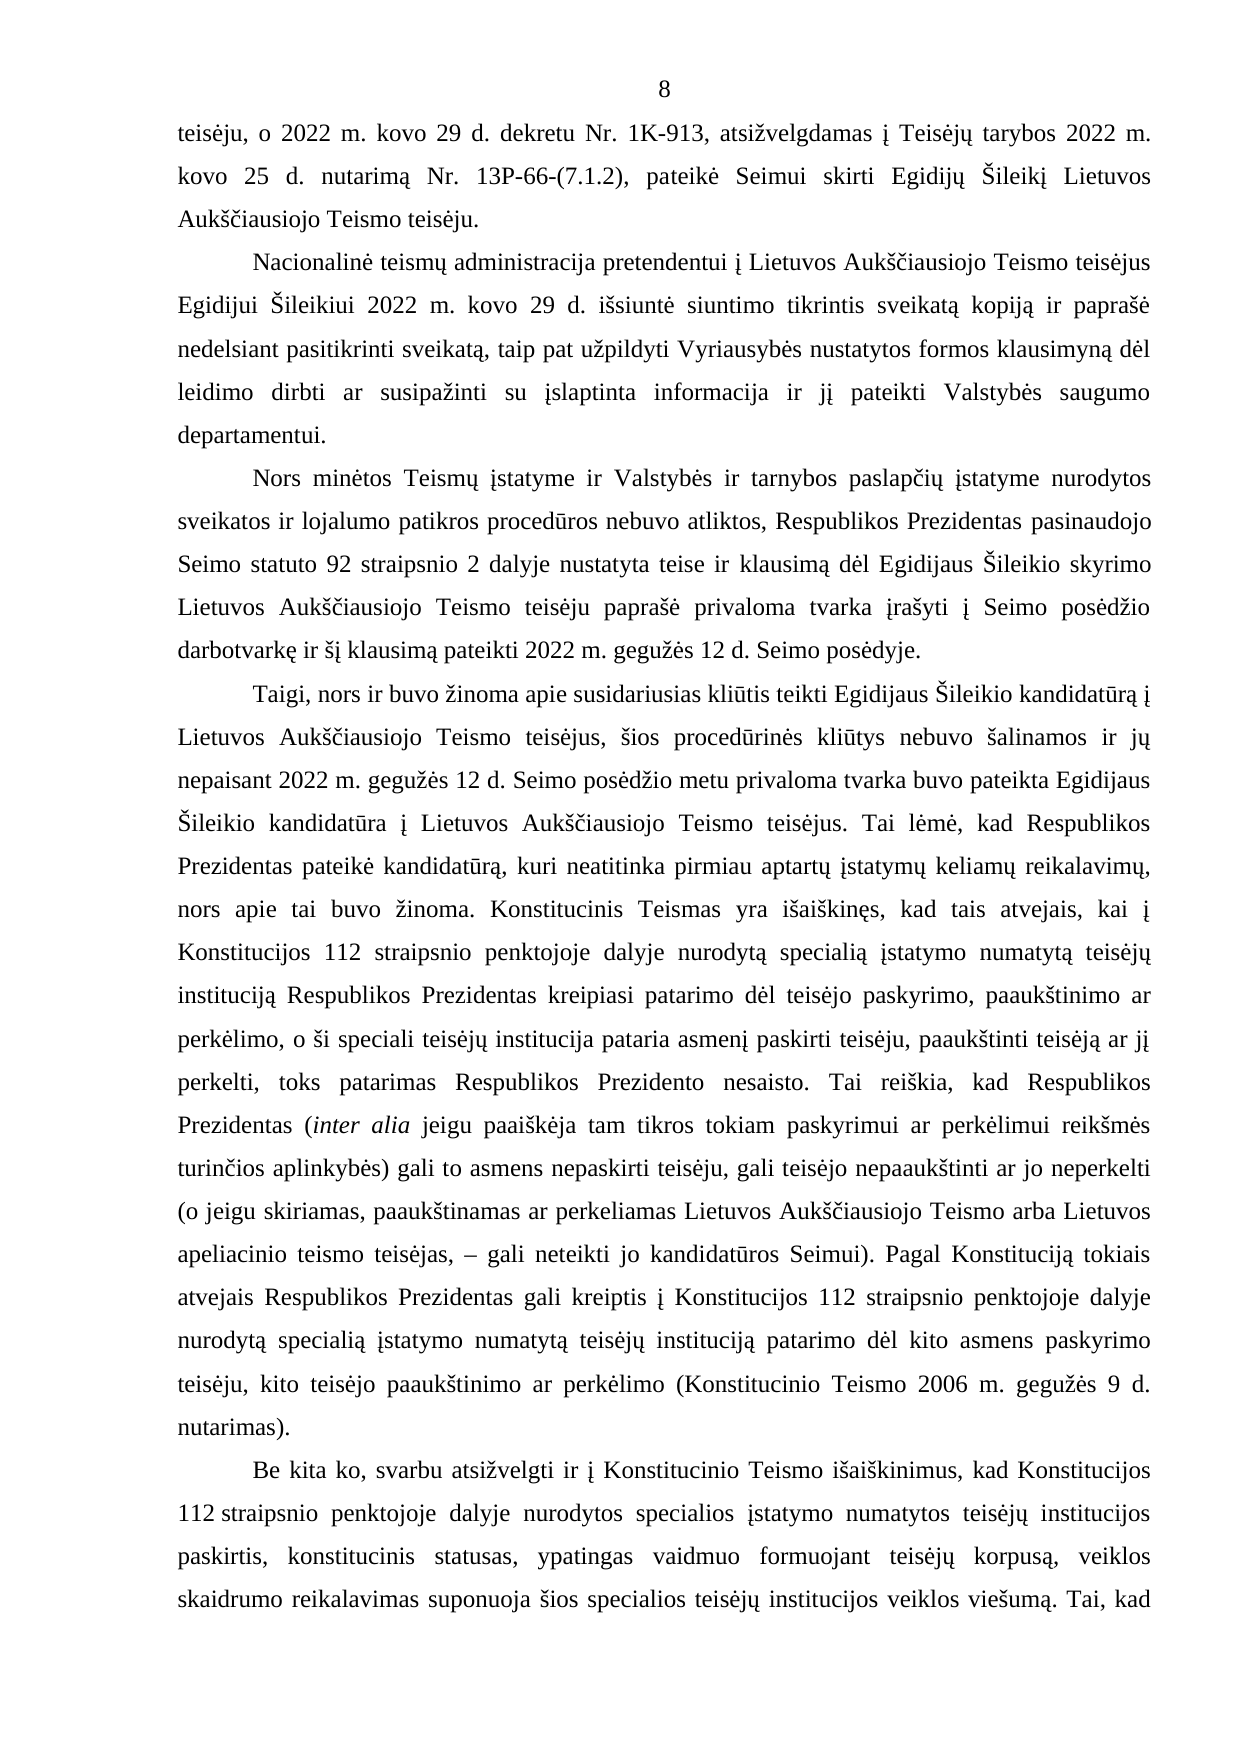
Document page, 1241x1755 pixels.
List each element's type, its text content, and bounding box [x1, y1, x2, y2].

text teisėju, o 2022 m. kovo 29 d. dekretu Nr. 1K-913, atsižvelgdamas į Teisėjų tarybos 2022 m. kovo 25 d. nutarimą Nr. 13P-66-(7.1.2), pateikė Seimui skirti Egidijų Šileikį Lietuvos Aukščiausiojo Teismo teisėju. [177, 118, 1152, 233]
text Taigi, nors ir buvo žinoma apie susidariusias kliūtis teikti Egidijaus Šileikio kandidatūrą į Lietuvos Aukščiausiojo Teismo teisėjus, šios procedūrinės kliūtys nebuvo šalinamos ir jų nepaisant 2022 m. gegužės 12 d. Seimo posėdžio metu privaloma tvarka buvo pateikta Egidijaus Šileikio kandidatūra į Lietuvos Aukščiausiojo Teismo teisėjus. Tai lėmė, kad Respublikos Prezidentas pateikė kandidatūrą, kuri neatitinka pirmiau aptartų įstatymų keliamų reikalavimų, nors apie tai buvo žinoma. Konstitucinis Teismas yra išaiškinęs, kad tais atvejais, kai į Konstitucijos 112 straipsnio penktojoje dalyje nurodytą specialią įstatymo numatytą teisėjų instituciją Respublikos Prezidentas kreipiasi patarimo dėl teisėjo paskyrimo, paaukštinimo ar perkėlimo, o ši speciali teisėjų institucija pataria asmenį paskirti teisėju, paaukštinti teisėją ar jį perkelti, toks patarimas Respublikos Prezidento nesaisto. Tai reiškia, kad Respublikos Prezidentas (inter alia jeigu paaiškėja tam tikros tokiam paskyrimui ar perkėlimui reikšmės turinčios aplinkybės) gali to asmens nepaskirti teisėju, gali teisėjo nepaaukštinti ar jo neperkelti (o jeigu skiriamas, paaukštinamas ar perkeliamas Lietuvos Aukščiausiojo Teismo arba Lietuvos apeliacinio teismo teisėjas, – gali neteikti jo kandidatūros Seimui). Pagal Konstituciją tokiais atvejais Respublikos Prezidentas gali kreiptis į Konstitucijos 112 straipsnio penktojoje dalyje nurodytą specialią įstatymo numatytą teisėjų instituciją patarimo dėl kito asmens paskyrimo teisėju, kito teisėjo paaukštinimo ar perkėlimo (Konstitucinio Teismo 2006 m. gegužės 9 d. nutarimas). [177, 679, 1152, 1441]
text Be kita ko, svarbu atsižvelgti ir į Konstitucinio Teismo išaiškinimus, kad Konstitucijos 112 straipsnio penktojoje dalyje nurodytos specialios įstatymo numatytos teisėjų institucijos paskirtis, konstitucinis statusas, ypatingas vaidmuo formuojant teisėjų korpusą, veiklos skaidrumo reikalavimas suponuoja šios specialios teisėjų institucijos veiklos viešumą. Tai, kad [177, 1455, 1152, 1613]
text Nors minėtos Teismų įstatyme ir Valstybės ir tarnybos paslapčių įstatyme nurodytos sveikatos ir lojalumo patikros procedūros nebuvo atliktos, Respublikos Prezidentas pasinaudojo Seimo statuto 92 straipsnio 2 dalyje nustatyta teise ir klausimą dėl Egidijaus Šileikio skyrimo Lietuvos Aukščiausiojo Teismo teisėju paprašė privaloma tvarka įrašyti į Seimo posėdžio darbotvarkę ir šį klausimą pateikti 2022 m. gegužės 12 d. Seimo posėdyje. [177, 463, 1152, 664]
text Nacionalinė teismų administracija pretendentui į Lietuvos Aukščiausiojo Teismo teisėjus Egidijui Šileikiui 2022 m. kovo 29 d. išsiuntė siuntimo tikrintis sveikatą kopiją ir paprašė nedelsiant pasitikrinti sveikatą, taip pat užpildyti Vyriausybės nustatytos formos klausimyną dėl leidimo dirbti ar susipažinti su įslaptinta informacija ir jį pateikti Valstybės saugumo departamentui. [177, 247, 1152, 449]
